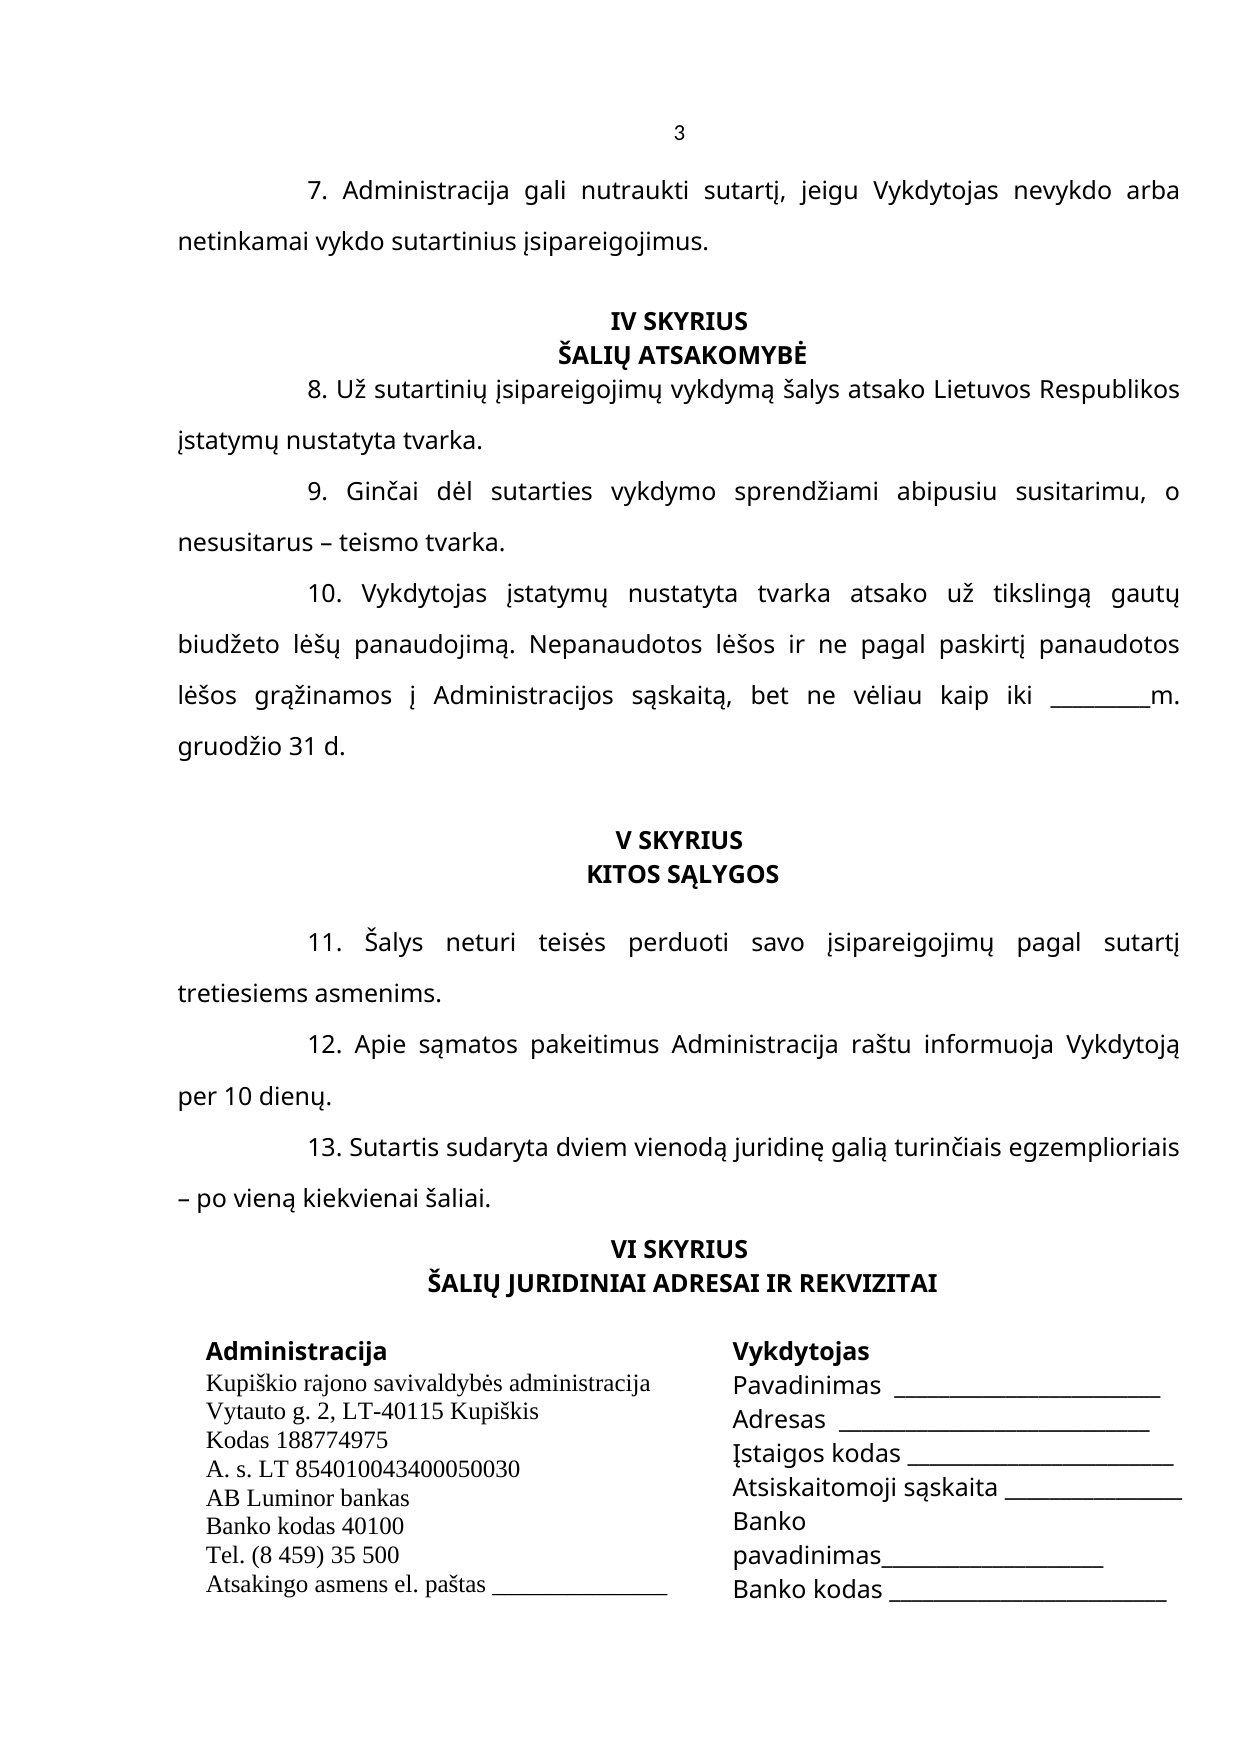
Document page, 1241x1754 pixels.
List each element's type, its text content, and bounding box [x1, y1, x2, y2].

text ŠALIŲ ATSAKOMYBĖ [177, 337, 1181, 371]
text KITOS SĄLYGOS [177, 857, 1181, 891]
text 12. Apie sąmatos pakeitimus Administracija raštu informuoja Vykdytoją per 10 dienų. [177, 1027, 1181, 1112]
table_header Administracija Kupiškio rajono savivaldybės administracija Vytauto g. 2, LT-40115 Kupiškis Kodas 188774975 A. s. LT 854010043400050030 AB Luminor bankas Banko kodas 40100 Tel. (8 459) 35 500 Atsakingo asmens el. paštas ______________ [194, 1334, 682, 1606]
text VI SKYRIUS [177, 1231, 1181, 1265]
text 11. Šalys neturi teisės perduoti savo įsipareigojimų pagal sutartį tretiesiems asmenims. [177, 925, 1181, 1010]
text 7. Administracija gali nutraukti sutartį, jeigu Vykdytojas nevykdo arba netinkamai vykdo sutartinius įsipareigojimus. [177, 172, 1181, 258]
text 8. Už sutartinių įsipareigojimų vykdymą šalys atsako Lietuvos Respublikos įstatymų nustatyta tvarka. [177, 371, 1181, 457]
text IV SKYRIUS [177, 303, 1181, 337]
table_header Vykdytojas Pavadinimas ________________________ Adresas ____________________________ Įstaigos kodas ________________________ Atsiskaitomoji sąskaita ________________ Banko pavadinimas____________________ Banko kodas _________________________ [721, 1334, 1194, 1606]
text V SKYRIUS [177, 823, 1181, 857]
text 9. Ginčai dėl sutarties vykdymo sprendžiami abipusiu susitarimu, o nesusitarus – teismo tvarka. [177, 473, 1181, 559]
table_header [682, 1334, 721, 1606]
text ŠALIŲ JURIDINIAI ADRESAI IR REKVIZITAI [177, 1265, 1181, 1299]
text 10. Vykdytojas įstatymų nustatyta tvarka atsako už tikslingą gautų biudžeto lėšų panaudojimą. Nepanaudotos lėšos ir ne pagal paskirtį panaudotos lėšos grąžinamos į Administracijos sąskaitą, bet ne vėliau kaip iki _________m. gruodžio 31 d. [177, 576, 1181, 763]
text 13. Sutartis sudaryta dviem vienodą juridinę galią turinčiais egzemplioriais – po vieną kiekvienai šaliai. [177, 1129, 1181, 1214]
